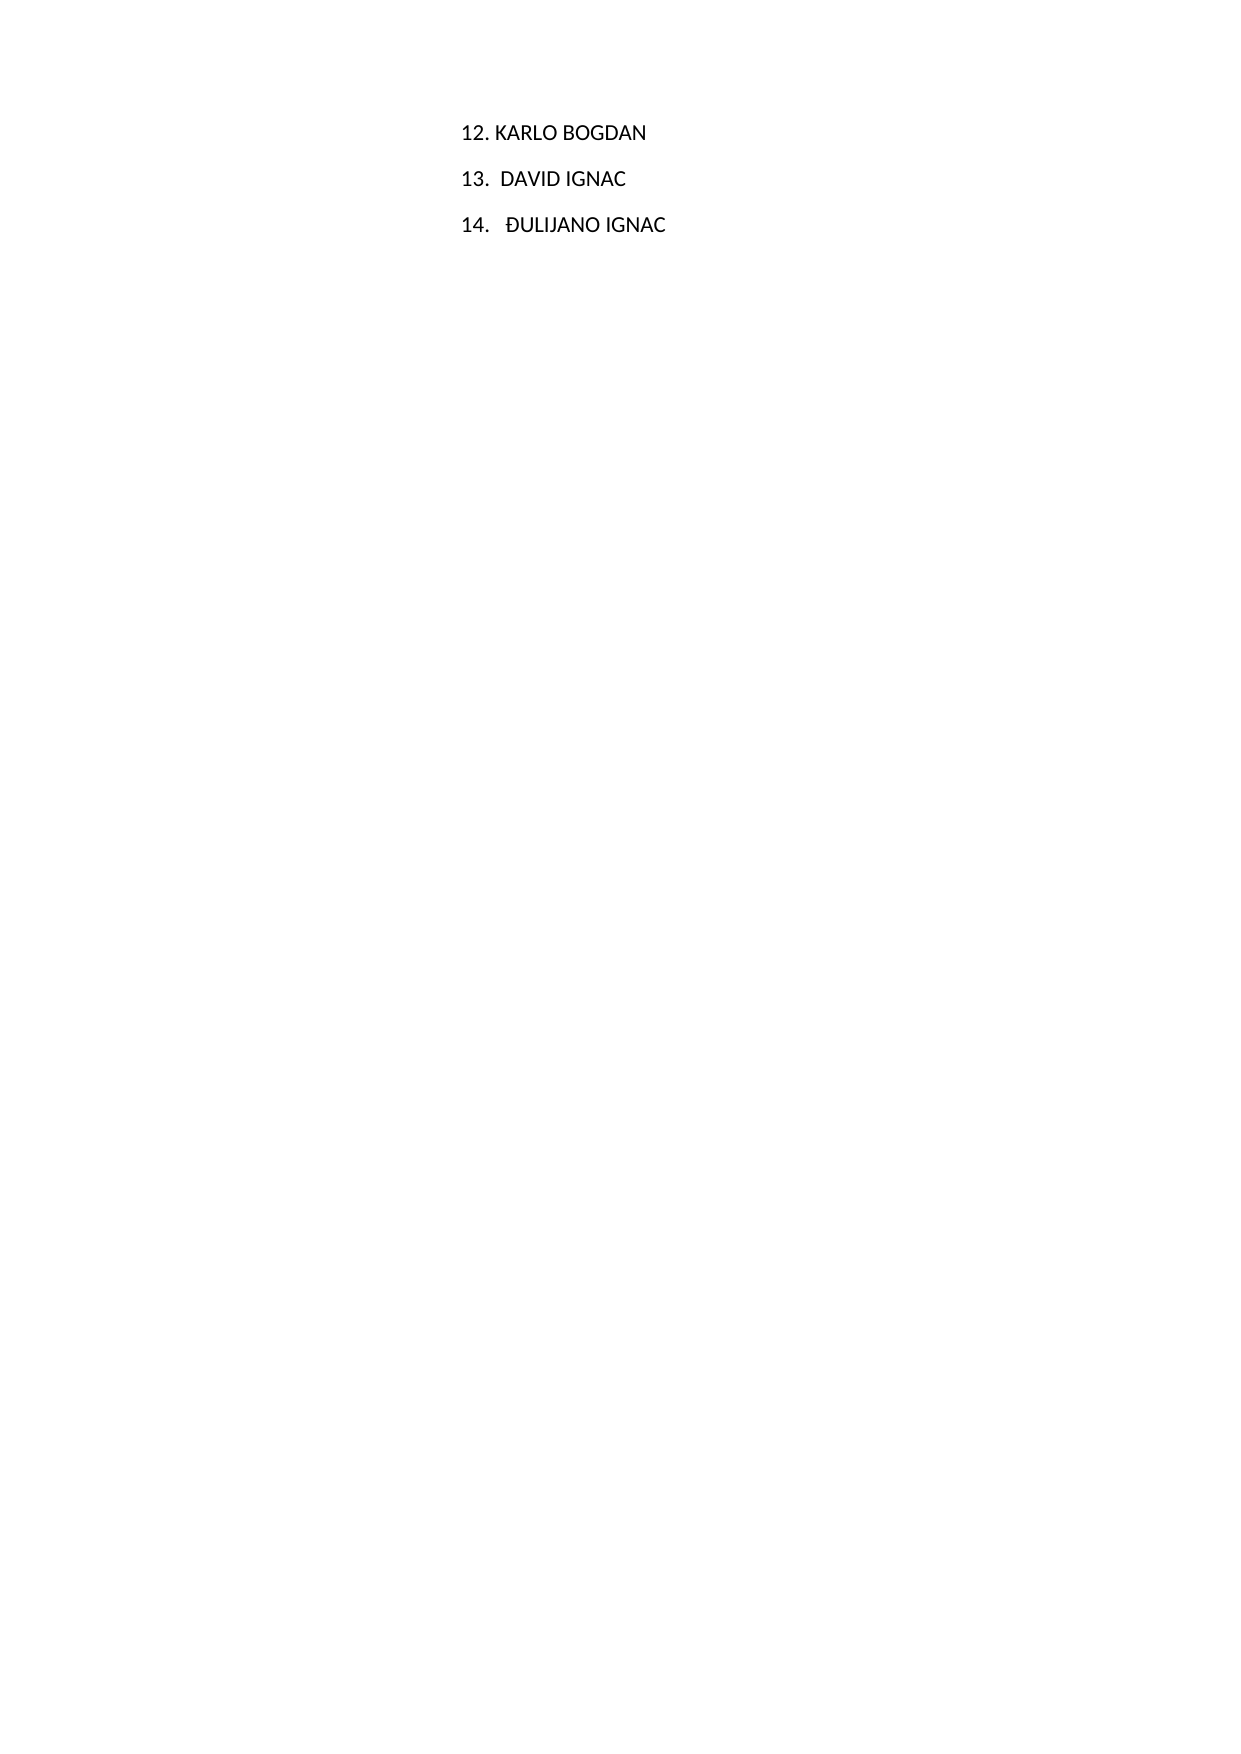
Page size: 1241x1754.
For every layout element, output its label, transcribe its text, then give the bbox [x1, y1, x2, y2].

text 12. KARLO BOGDAN [193, 118, 1122, 146]
text 14. ĐULIJANO IGNAC [193, 210, 1122, 238]
text 13. DAVID IGNAC [193, 164, 1122, 192]
